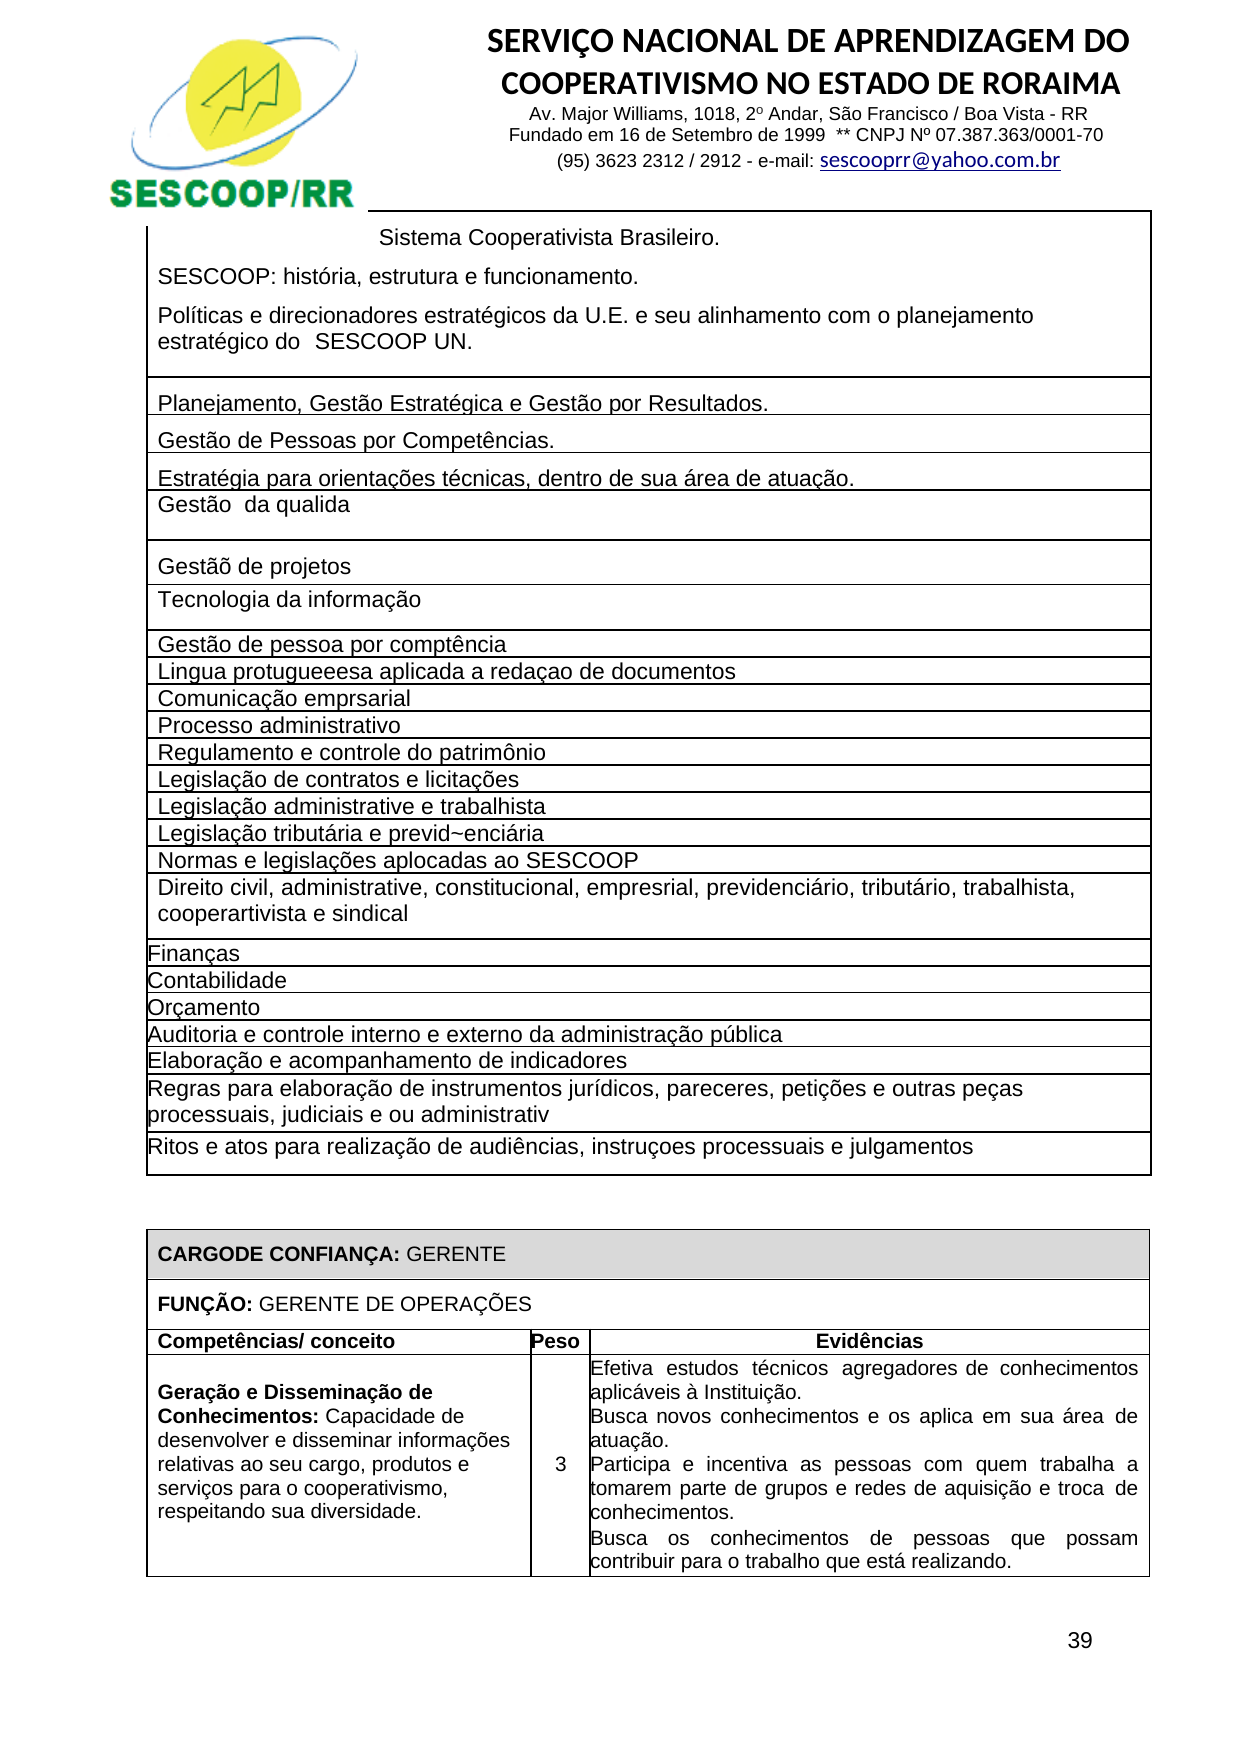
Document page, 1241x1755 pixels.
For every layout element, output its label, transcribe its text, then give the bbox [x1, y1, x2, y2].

table_cell 3 [532, 1355, 589, 1576]
table_cell FUNÇÃO: GERENTE DE OPERAÇÕES [148, 1280, 1149, 1328]
table_cell Ritos e atos para realização de audiências, instruçoes processuais e julgamentos [148, 1133, 1150, 1174]
table_header CARGODE CONFIANÇA: GERENTE [148, 1230, 1149, 1278]
table_cell Peso [532, 1330, 589, 1353]
table_cell Regras para elaboração de instrumentos jurídicos, pareceres, petições e outras peças processuais, judiciais e ou administrativ [148, 1075, 1150, 1131]
table_cell Gestão de pessoa por comptência [148, 631, 1150, 656]
table_cell Competências/ conceito [148, 1330, 530, 1353]
table_cell Gestão da qualida [148, 491, 1150, 539]
table_cell Legislação de contratos e licitações Legislaçaõ administrati [148, 766, 1150, 791]
table_cell Efetiva estudos técnicos agregadores de conhecimentos aplicáveis à Instituição. Busca novos conhecimentos e os aplica em sua área de atuação. Participa e incentiva as pessoas com quem trabalha a tomarem parte de grupos e redes de aquisição e troca de conhecimentos. Busca os conhecimentos de pessoas que possam contribuir para o trabalho que está realizando. [591, 1355, 1149, 1576]
table_cell Planejamento, Gestão Estratégica e Gestão por Resultados. [148, 378, 1150, 414]
table_cell Normas e legislações aplocadas ao SESCOOP [148, 847, 1150, 872]
table_cell Gestão de Pessoas por Competências. [148, 415, 1150, 451]
table_cell Evidências [591, 1330, 1149, 1353]
table_cell Orçamento [148, 993, 1150, 1019]
table_cell Legislação administrative e trabalhista [148, 793, 1150, 818]
table_cell Auditoria e controle interno e externo da administração pública [148, 1021, 1150, 1046]
table_cell Contabilidade [148, 967, 1150, 992]
table_cell Estratégia para orientações técnicas, dentro de sua área de atuação. [148, 453, 1150, 489]
table_cell Gestãõ de projetos [148, 541, 1150, 584]
table_cell Lingua protugueeesa aplicada a redaçao de documentos [148, 658, 1150, 683]
table_cell Sistema Cooperativista Brasileiro. SESCOOP: história, estrutura e funcionamento. Políticas e direcionadores estratégicos da U.E. e seu alinhamento com o planejamento estratégico do SESCOOP UN. [148, 212, 1150, 376]
table_cell Elaboração e acompanhamento de indicadores [148, 1047, 1150, 1073]
table_cell Legislação tributária e previd~enciária [148, 820, 1150, 845]
table_cell Direito civil, administrative, constitucional, empresrial, previdenciário, tributário, trabalhista, cooperartivista e sindical [148, 874, 1150, 938]
table_cell Comunicação emprsarial [148, 685, 1150, 710]
table_cell Processo administrativo [148, 712, 1150, 737]
table_cell Tecnologia da informação [148, 585, 1150, 629]
table_cell Finanças [148, 940, 1150, 965]
table_cell Geração e Disseminação de Conhecimentos: Capacidade de desenvolver e disseminar informações relativas ao seu cargo, produtos e serviços para o cooperativismo, respeitando sua diversidade. [148, 1355, 530, 1576]
table_cell Regulamento e controle do patrimônio [148, 739, 1150, 764]
